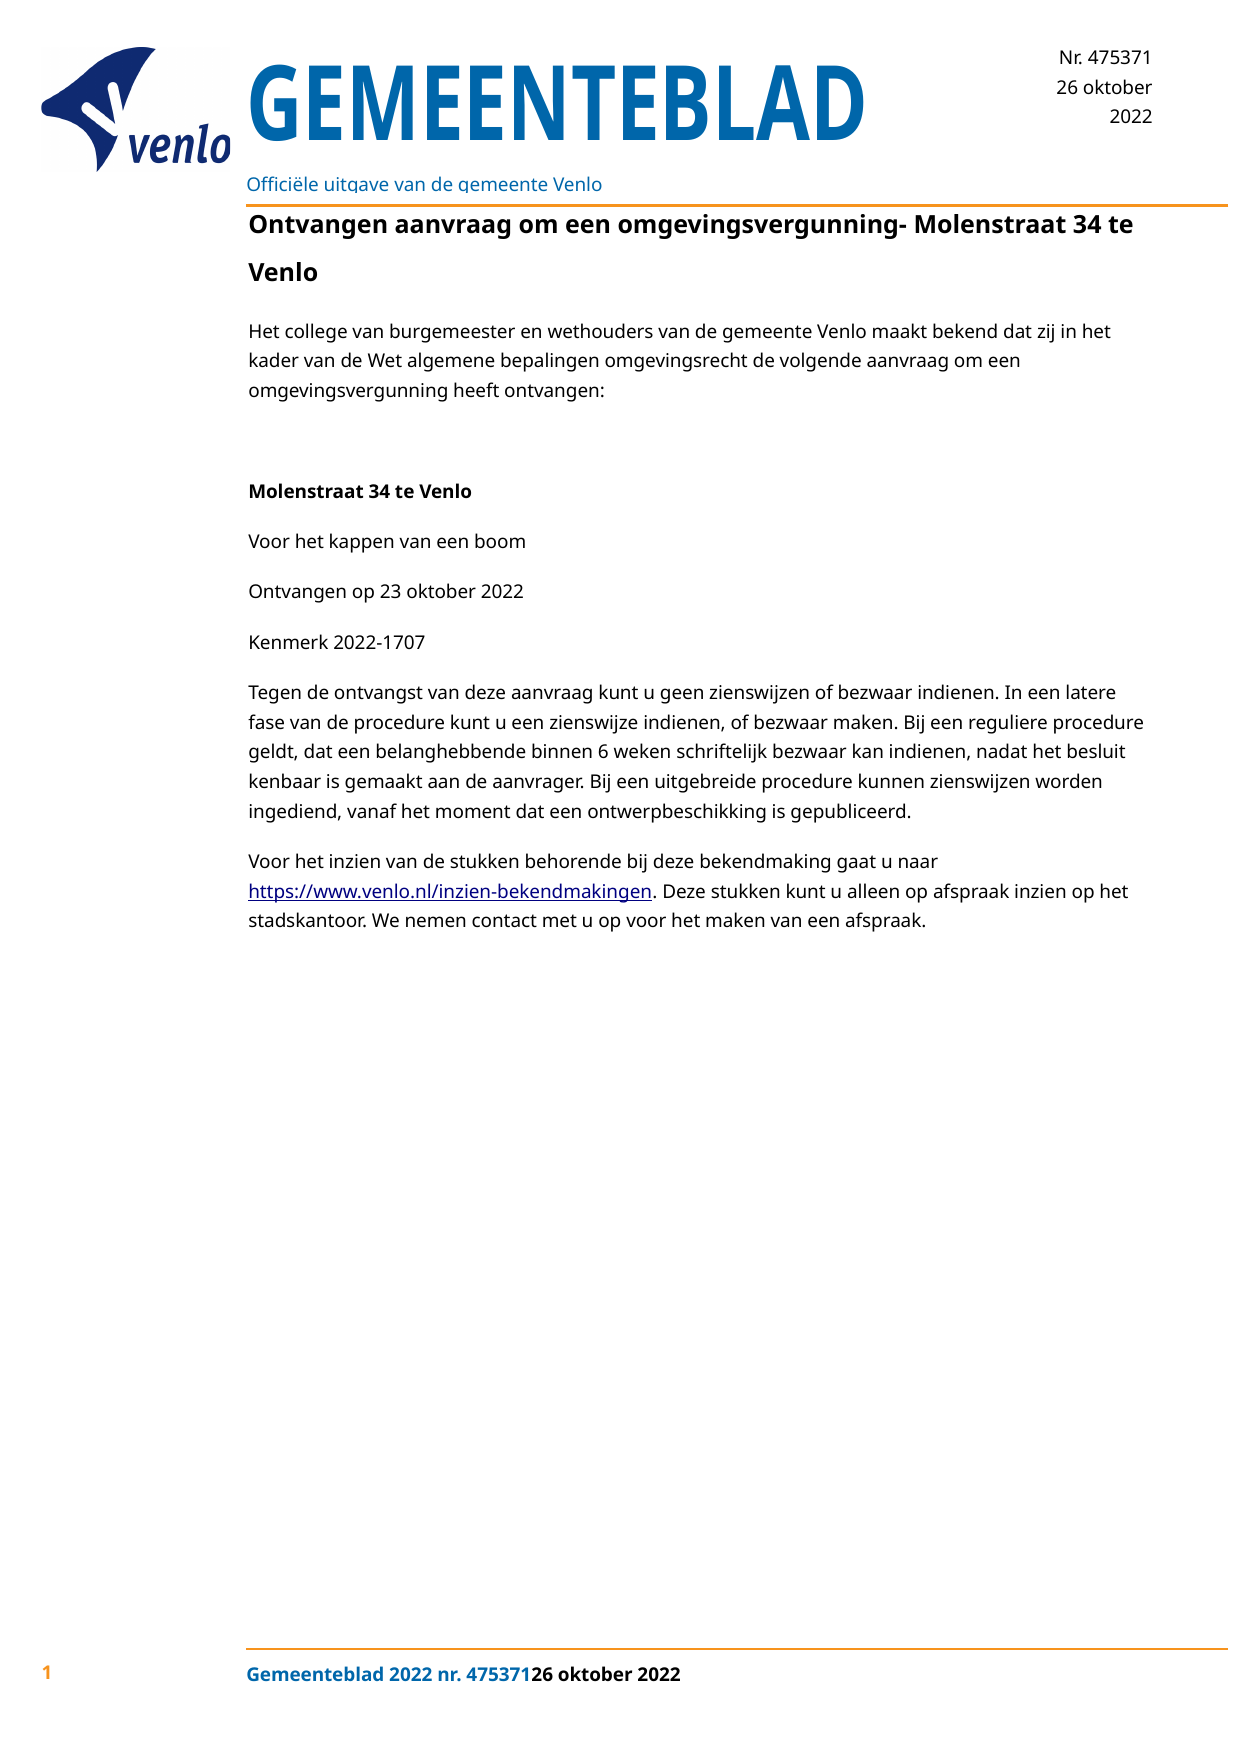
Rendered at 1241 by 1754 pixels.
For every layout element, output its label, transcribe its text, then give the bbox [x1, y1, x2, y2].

picture [41, 47, 231, 172]
text Voor het kappen van een boom [248, 528, 1152, 554]
text Het college van burgemeester en wethouders van de gemeente Venlo maakt bekend dat zij in het kader van de Wet algemene bepalingen omgevingsrecht de volgende aanvraag om een omgevingsvergunning heeft ontvangen: [248, 318, 1152, 403]
text Tegen de ontvangst van deze aanvraag kunt u geen zienswijzen of bezwaar indienen. In een latere fase van de procedure kunt u een zienswijze indienen, of bezwaar maken. Bij een reguliere procedure geldt, dat een belanghebbende binnen 6 weken schriftelijk bezwaar kan indienen, nadat het besluit kenbaar is gemaakt aan de aanvrager. Bij een uitgebreide procedure kunnen zienswijzen worden ingediend, vanaf het moment dat een ontwerpbeschikking is gepubliceerd. [248, 679, 1152, 824]
text Voor het inzien van de stukken behorende bij deze bekendmaking gaat u naar https://www.venlo.nl/inzien-bekendmakingen. Deze stukken kunt u alleen op afspraak inzien op het stadskantoor. We nemen contact met u op voor het maken van een afspraak. [248, 848, 1152, 933]
text Kenmerk 2022-1707 [248, 629, 1152, 655]
text Molenstraat 34 te Venlo [248, 478, 1152, 504]
text Ontvangen op 23 oktober 2022 [248, 579, 1152, 604]
text Ontvangen aanvraag om een omgevingsvergunning- Molenstraat 34 te Venlo [248, 207, 1152, 288]
